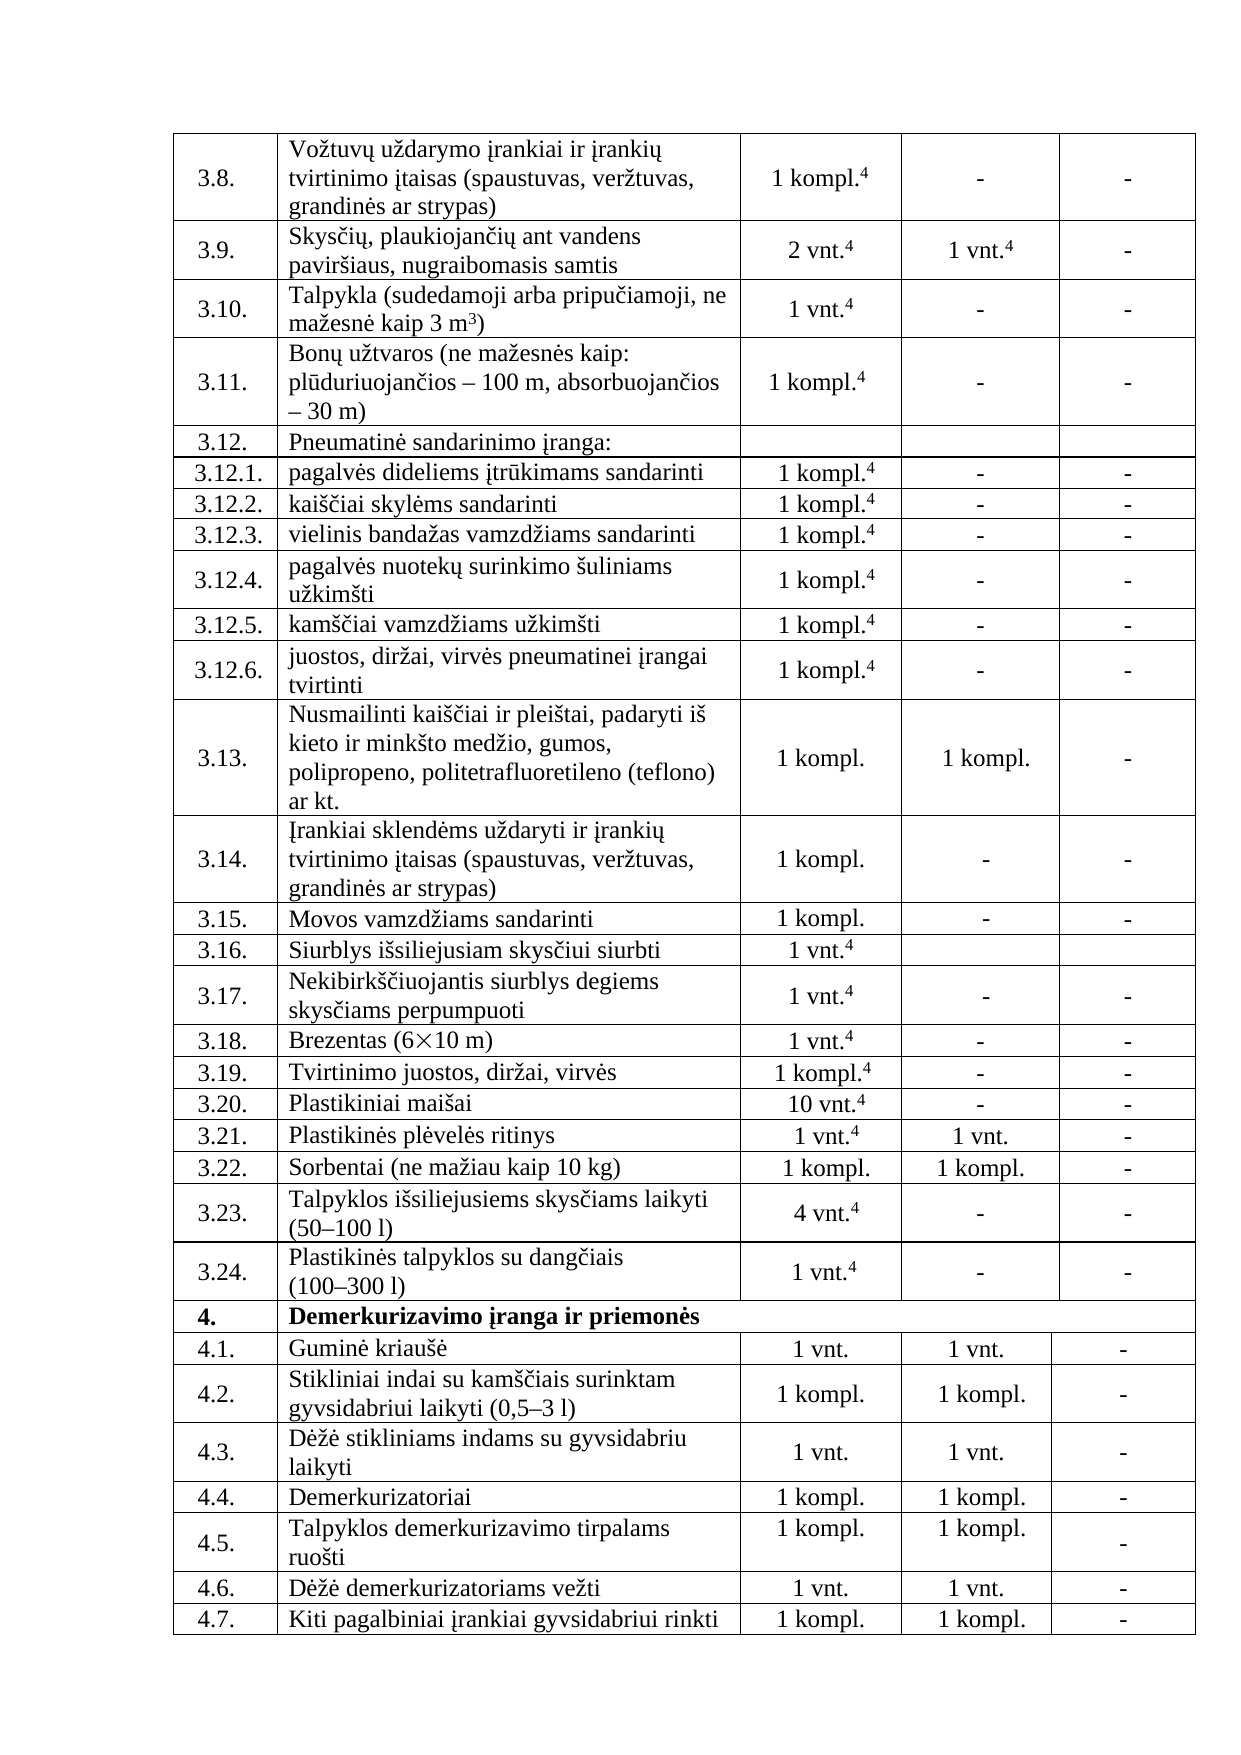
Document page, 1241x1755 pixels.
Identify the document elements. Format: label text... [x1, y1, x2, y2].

table_cell [902, 426, 1059, 456]
table_cell 1 vnt.4 [741, 1025, 901, 1056]
table_cell Talpykla (sudedamoji arba pripučiamoji, ne mažesnė kaip 3 m3) [278, 280, 740, 337]
table_cell - [1052, 1572, 1195, 1603]
table_cell Sorbentai (ne mažiau kaip 10 kg) [278, 1152, 740, 1183]
table_cell - [1060, 1089, 1195, 1119]
table_cell 4.3. [174, 1423, 277, 1481]
table_cell Skysčių, plaukiojančių ant vandens paviršiaus, nugraibomasis samtis [278, 221, 740, 279]
table_cell 1 kompl.4 [741, 134, 901, 220]
table_cell 1 kompl. [741, 1604, 901, 1634]
table_cell Įrankiai sklendėms uždaryti ir įrankių tvirtinimo įtaisas (spaustuvas, veržtuvas, grandinės ar strypas) [278, 816, 740, 902]
table_cell - [1052, 1365, 1195, 1422]
table_cell - [902, 519, 1059, 550]
table_cell [741, 426, 901, 456]
table_cell 1 vnt.4 [741, 1243, 901, 1300]
table_cell - [902, 458, 1059, 488]
table_cell 3.12.4. [174, 551, 277, 608]
table_cell 1 vnt. [902, 1423, 1051, 1481]
table_cell 3.18. [174, 1025, 277, 1056]
table_cell - [902, 1057, 1059, 1087]
table_cell 3.20. [174, 1089, 277, 1119]
table_cell 1 kompl. [741, 1365, 901, 1422]
table_cell 1 kompl. [741, 1513, 901, 1571]
table_cell 4.7. [174, 1604, 277, 1634]
table_cell 3.21. [174, 1120, 277, 1151]
table_cell 1 vnt. [902, 1120, 1059, 1151]
table_cell 1 vnt.4 [741, 1120, 901, 1151]
table_cell - [1060, 700, 1195, 814]
table_cell - [1052, 1604, 1195, 1634]
table_cell 1 kompl.4 [741, 551, 901, 608]
table_cell - [1060, 221, 1195, 279]
table_cell - [1052, 1513, 1195, 1571]
table_cell 1 vnt.4 [902, 221, 1059, 279]
table_cell - [1060, 1025, 1195, 1056]
table_cell - [1060, 458, 1195, 488]
table_cell Vožtuvų uždarymo įrankiai ir įrankių tvirtinimo įtaisas (spaustuvas, veržtuvas, grandinės ar strypas) [278, 134, 740, 220]
table_cell 3.12. [174, 426, 277, 456]
table_cell 1 vnt.4 [741, 935, 901, 965]
table_cell - [1060, 134, 1195, 220]
table_cell 3.13. [174, 700, 277, 814]
table_cell - [1052, 1482, 1195, 1512]
table_cell - [1060, 1184, 1195, 1241]
table_cell 3.16. [174, 935, 277, 965]
table_cell - [1060, 1057, 1195, 1087]
table_cell - [1060, 519, 1195, 550]
table_cell Kiti pagalbiniai įrankiai gyvsidabriui rinkti [278, 1604, 740, 1634]
table_cell - [1052, 1423, 1195, 1481]
table_cell - [902, 816, 1059, 902]
table_cell - [1060, 1243, 1195, 1300]
table_cell juostos, diržai, virvės pneumatinei įrangai tvirtinti [278, 641, 740, 698]
table_cell 4. [174, 1301, 277, 1332]
table_cell - [1060, 641, 1195, 698]
table_cell Plastikinės plėvelės ritinys [278, 1120, 740, 1151]
table_cell - [1060, 609, 1195, 640]
table_cell - [902, 609, 1059, 640]
table_cell - [902, 1089, 1059, 1119]
table_cell 3.12.6. [174, 641, 277, 698]
table_cell 1 vnt. [741, 1423, 901, 1481]
table_cell 3.15. [174, 903, 277, 934]
table_cell Talpyklos demerkurizavimo tirpalams ruošti [278, 1513, 740, 1571]
table_cell pagalvės dideliems įtrūkimams sandarinti [278, 458, 740, 488]
table_cell 3.12.2. [174, 489, 277, 518]
table_cell Siurblys išsiliejusiam skysčiui siurbti [278, 935, 740, 965]
table_cell 3.9. [174, 221, 277, 279]
table_cell 3.14. [174, 816, 277, 902]
table_cell 1 kompl.4 [741, 641, 901, 698]
table_cell 2 vnt.4 [741, 221, 901, 279]
table_cell 3.23. [174, 1184, 277, 1241]
table_cell 1 kompl. [902, 700, 1059, 814]
table_cell 1 kompl.4 [741, 519, 901, 550]
table_cell 3.10. [174, 280, 277, 337]
table_cell Guminė kriaušė [278, 1333, 740, 1363]
table_cell Stikliniai indai su kamščiais surinktam gyvsidabriui laikyti (0,5–3 l) [278, 1365, 740, 1422]
table_cell 1 kompl. [741, 1152, 901, 1183]
table_cell vielinis bandažas vamzdžiams sandarinti [278, 519, 740, 550]
table_cell Nekibirkščiuojantis siurblys degiems skysčiams perpumpuoti [278, 966, 740, 1024]
table_cell 1 vnt. [741, 1333, 901, 1363]
table_cell [1060, 935, 1195, 965]
table_cell 4.4. [174, 1482, 277, 1512]
table_cell 1 kompl. [902, 1482, 1051, 1512]
table_cell 1 vnt. [902, 1333, 1051, 1363]
table_cell - [1060, 966, 1195, 1024]
table_cell Dėžė stikliniams indams su gyvsidabriu laikyti [278, 1423, 740, 1481]
table_cell Movos vamzdžiams sandarinti [278, 903, 740, 934]
table_cell 4.5. [174, 1513, 277, 1571]
table_cell 1 vnt.4 [741, 280, 901, 337]
table_cell 3.24. [174, 1243, 277, 1300]
table_cell Nusmailinti kaiščiai ir pleištai, padaryti iš kieto ir minkšto medžio, gumos, polipropeno, politetrafluoretileno (teflono) ar kt. [278, 700, 740, 814]
table_cell - [1060, 551, 1195, 608]
table_cell Demerkurizavimo įranga ir priemonės [278, 1301, 1195, 1332]
table_cell 1 kompl. [902, 1513, 1051, 1571]
table_cell 1 kompl. [741, 700, 901, 814]
table_cell pagalvės nuotekų surinkimo šuliniams užkimšti [278, 551, 740, 608]
table_cell - [902, 1025, 1059, 1056]
table_cell [1060, 426, 1195, 456]
table_cell - [1060, 489, 1195, 518]
table_cell - [1060, 816, 1195, 902]
table_cell Plastikinės talpyklos su dangčiais (100–300 l) [278, 1243, 740, 1300]
table_cell - [1052, 1333, 1195, 1363]
table_cell - [1060, 338, 1195, 424]
table_cell Demerkurizatoriai [278, 1482, 740, 1512]
table_cell 4 vnt.4 [741, 1184, 901, 1241]
table_cell - [902, 1184, 1059, 1241]
table_cell 1 vnt. [902, 1572, 1051, 1603]
table_cell kaiščiai skylėms sandarinti [278, 489, 740, 518]
table_cell Tvirtinimo juostos, diržai, virvės [278, 1057, 740, 1087]
table_cell 10 vnt.4 [741, 1089, 901, 1119]
table_cell 1 kompl.4 [741, 458, 901, 488]
table_cell Pneumatinė sandarinimo įranga: [278, 426, 740, 456]
table_cell - [1060, 280, 1195, 337]
table_cell [902, 935, 1059, 965]
table_cell - [1060, 1152, 1195, 1183]
table_cell Bonų užtvaros (ne mažesnės kaip: plūduriuojančios – 100 m, absorbuojančios – 30 m) [278, 338, 740, 424]
table_cell 1 kompl. [741, 816, 901, 902]
table_cell 4.2. [174, 1365, 277, 1422]
table_cell 1 kompl. [902, 1152, 1059, 1183]
table_cell 3.22. [174, 1152, 277, 1183]
table_cell - [902, 338, 1059, 424]
table_cell 1 kompl.4 [741, 609, 901, 640]
table_cell 3.12.5. [174, 609, 277, 640]
table_cell 3.17. [174, 966, 277, 1024]
table_cell 3.19. [174, 1057, 277, 1087]
table_cell 1 kompl.4 [741, 338, 901, 424]
table_cell 1 kompl.4 [741, 489, 901, 518]
table_cell 1 kompl. [741, 1482, 901, 1512]
table_cell - [902, 134, 1059, 220]
table_cell 3.12.3. [174, 519, 277, 550]
table_cell - [902, 641, 1059, 698]
table_cell 1 vnt.4 [741, 966, 901, 1024]
table_cell 1 vnt. [741, 1572, 901, 1603]
table_cell - [902, 489, 1059, 518]
table_cell Brezentas (610 m) [278, 1025, 740, 1056]
table_cell - [1060, 1120, 1195, 1151]
table_cell 4.1. [174, 1333, 277, 1363]
table_cell 4.6. [174, 1572, 277, 1603]
table_cell - [1060, 903, 1195, 934]
table_cell - [902, 903, 1059, 934]
table_cell Talpyklos išsiliejusiems skysčiams laikyti (50–100 l) [278, 1184, 740, 1241]
table_cell kamščiai vamzdžiams užkimšti [278, 609, 740, 640]
table_cell - [902, 551, 1059, 608]
table_cell Dėžė demerkurizatoriams vežti [278, 1572, 740, 1603]
table_cell 3.12.1. [174, 458, 277, 488]
table_cell Plastikiniai maišai [278, 1089, 740, 1119]
table_cell 1 kompl. [902, 1365, 1051, 1422]
table_cell 1 kompl. [902, 1604, 1051, 1634]
table_cell - [902, 1243, 1059, 1300]
table_cell 1 kompl.4 [741, 1057, 901, 1087]
table_cell 1 kompl. [741, 903, 901, 934]
table_cell 3.8. [174, 134, 277, 220]
table_cell 3.11. [174, 338, 277, 424]
table_cell - [902, 280, 1059, 337]
table_cell - [902, 966, 1059, 1024]
